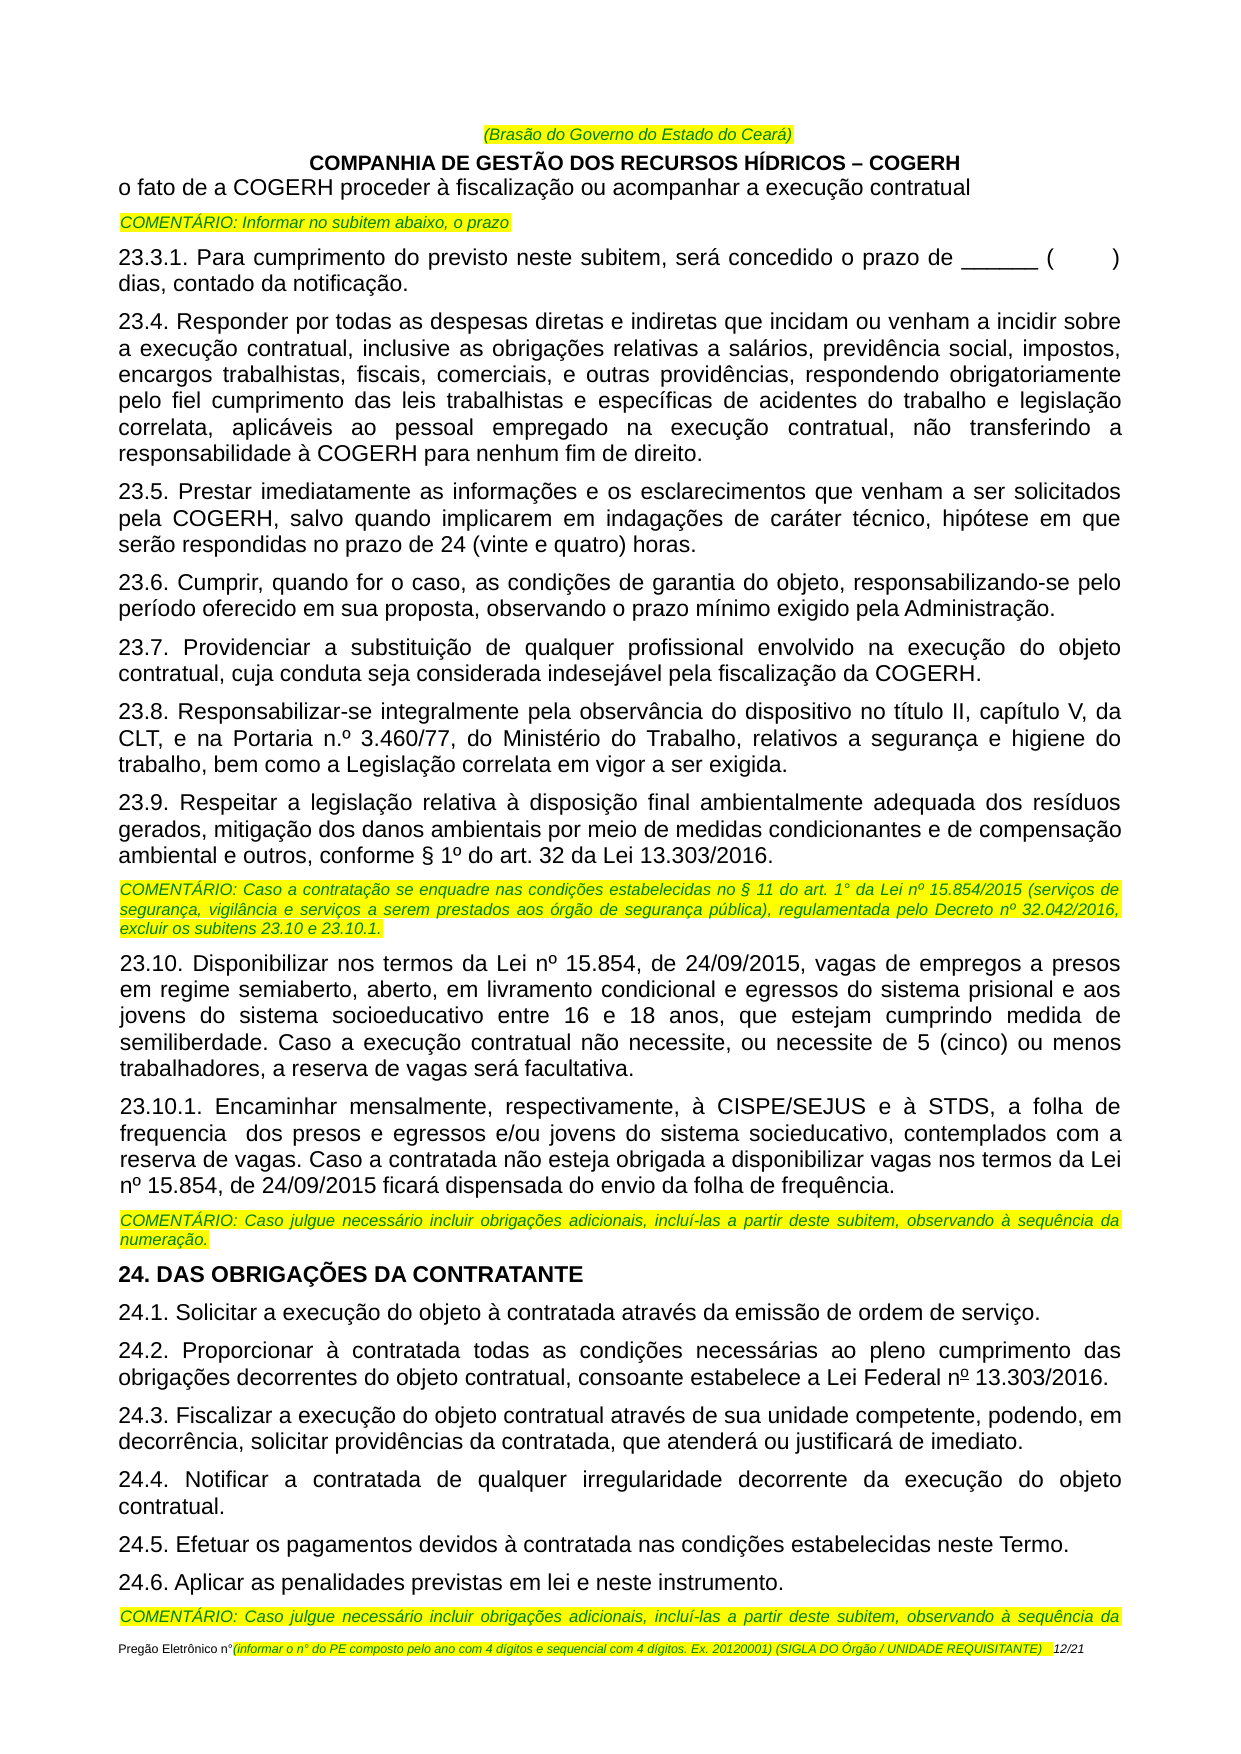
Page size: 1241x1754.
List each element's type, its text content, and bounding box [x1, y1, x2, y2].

text COMENTÁRIO: Informar no subitem abaixo, o prazo [120, 212, 1122, 232]
text 23.8. Responsabilizar-se integralmente pela observância do dispositivo no título II, capítulo V, da CLT, e na Portaria n.º 3.460/77, do Ministério do Trabalho, relativos a segurança e higiene do trabalho, bem como a Legislação correlata em vigor a ser exigida. [118, 698, 1122, 777]
text 23.3.1. Para cumprimento do previsto neste subitem, será concedido o prazo de ______ ( ) dias, contado da notificação. [118, 243, 1122, 296]
text COMENTÁRIO: Caso a contratação se enquadre nas condições estabelecidas no § 11 do art. 1° da Lei nº 15.854/2015 (serviços de segurança, vigilância e serviços a serem prestados aos órgão de segurança pública), regulamentada pelo Decreto nº 32.042/2016, excluir os subitens 23.10 e 23.10.1. [119, 880, 1122, 938]
text 23.5. Prestar imediatamente as informações e os esclarecimentos que venham a ser solicitados pela COGERH, salvo quando implicarem em indagações de caráter técnico, hipótese em que serão respondidas no prazo de 24 (vinte e quatro) horas. [118, 478, 1122, 557]
text 24. DAS OBRIGAÇÕES DA CONTRATANTE [118, 1261, 1122, 1287]
text 23.4. Responder por todas as despesas diretas e indiretas que incidam ou venham a incidir sobre a execução contratual, inclusive as obrigações relativas a salários, previdência social, impostos, encargos trabalhistas, fiscais, comerciais, e outras providências, respondendo obrigatoriamente pelo fiel cumprimento das leis trabalhistas e específicas de acidentes do trabalho e legislação correlata, aplicáveis ao pessoal empregado na execução contratual, não transferindo a responsabilidade à COGERH para nenhum fim de direito. [118, 308, 1122, 466]
text 24.1. Solicitar a execução do objeto à contratada através da emissão de ordem de serviço. [118, 1299, 1122, 1325]
text 23.10. Disponibilizar nos termos da Lei nº 15.854, de 24/09/2015, vagas de empregos a presos em regime semiaberto, aberto, em livramento condicional e egressos do sistema prisional e aos jovens do sistema socioeducativo entre 16 e 18 anos, que estejam cumprindo medida de semiliberdade. Caso a execução contratual não necessite, ou necessite de 5 (cinco) ou menos trabalhadores, a reserva de vagas será facultativa. [119, 949, 1122, 1081]
text COMENTÁRIO: Caso julgue necessário incluir obrigações adicionais, incluí-las a partir deste subitem, observando à sequência da numeração. [120, 1210, 1122, 1249]
text 24.4. Notificar a contratada de qualquer irregularidade decorrente da execução do objeto contratual. [118, 1466, 1122, 1519]
text COMENTÁRIO: Caso julgue necessário incluir obrigações adicionais, incluí-las a partir deste subitem, observando à sequência da [120, 1607, 1122, 1626]
text 23.9. Respeitar a legislação relativa à disposição final ambientalmente adequada dos resíduos gerados, mitigação dos danos ambientais por meio de medidas condicionantes e de compensação ambiental e outros, conforme § 1º do art. 32 da Lei 13.303/2016. [118, 789, 1122, 868]
text 24.2. Proporcionar à contratada todas as condições necessárias ao pleno cumprimento das obrigações decorrentes do objeto contratual, consoante estabelece a Lei Federal no 13.303/2016. [118, 1337, 1122, 1390]
text 24.6. Aplicar as penalidades previstas em lei e neste instrumento. [118, 1569, 1122, 1595]
text 23.7. Providenciar a substituição de qualquer profissional envolvido na execução do objeto contratual, cuja conduta seja considerada indesejável pela fiscalização da COGERH. [118, 634, 1122, 686]
text 24.5. Efetuar os pagamentos devidos à contratada nas condições estabelecidas neste Termo. [118, 1531, 1122, 1557]
text 23.10.1. Encaminhar mensalmente, respectivamente, à CISPE/SEJUS e à STDS, a folha de frequencia dos presos e egressos e/ou jovens do sistema socieducativo, contemplados com a reserva de vagas. Caso a contratada não esteja obrigada a disponibilizar vagas nos termos da Lei nº 15.854, de 24/09/2015 ficará dispensada do envio da folha de frequência. [119, 1093, 1122, 1198]
text o fato de a COGERH proceder à fiscalização ou acompanhar a execução contratual [118, 174, 1122, 201]
text 24.3. Fiscalizar a execução do objeto contratual através de sua unidade competente, podendo, em decorrência, solicitar providências da contratada, que atenderá ou justificará de imediato. [118, 1402, 1122, 1454]
text 23.6. Cumprir, quando for o caso, as condições de garantia do objeto, responsabilizando-se pelo período oferecido em sua proposta, observando o prazo mínimo exigido pela Administração. [118, 569, 1122, 622]
